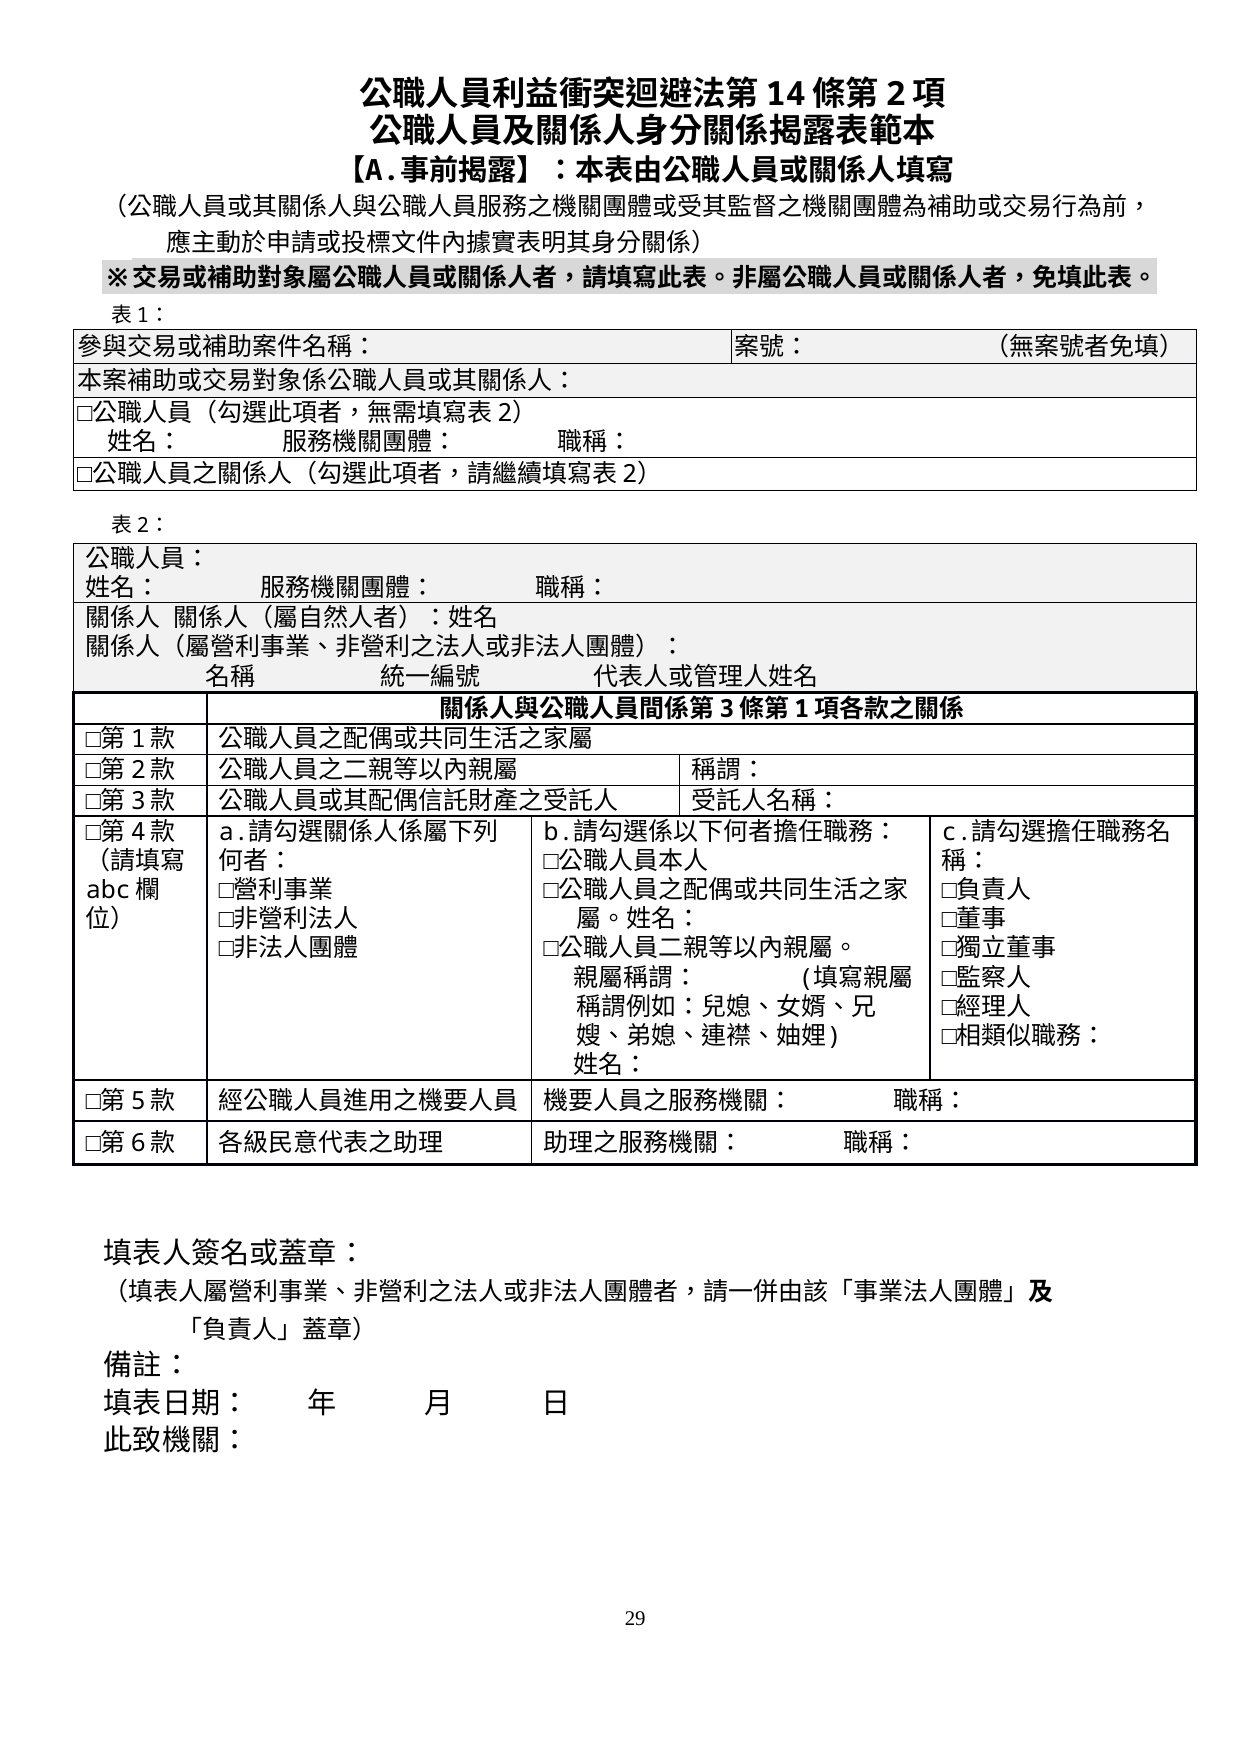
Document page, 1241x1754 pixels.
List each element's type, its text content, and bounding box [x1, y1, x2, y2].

table_cell 關係人與公職人員間係第3條第1項各款之關係 [208, 694, 1194, 723]
table_cell 關係人 關係人（屬自然人者）：姓名 關係人（屬營利事業、非營利之法人或非法人團體）： 名稱 統一編號 代表人或管理人姓名 [74, 603, 1196, 691]
table_cell □第6款 [75, 1122, 206, 1163]
table_cell 公職人員或其配偶信託財產之受託人 [208, 786, 679, 815]
table_cell 公職人員之二親等以內親屬 [208, 755, 679, 784]
table_cell □第4款 （請填寫abc欄位） [75, 817, 206, 1079]
table_cell □公職人員（勾選此項者，無需填寫表2） 姓名： 服務機關團體： 職稱： [74, 398, 1196, 457]
text 公職人員利益衝突迴避法第14條第2項 [74, 75, 1231, 112]
table_cell 助理之服務機關： 職稱： [532, 1122, 1194, 1163]
table_cell □第2款 [75, 755, 206, 784]
table_cell □第1款 [75, 725, 206, 754]
text 表1： [74, 294, 1171, 329]
table_header 參與交易或補助案件名稱： [74, 330, 731, 363]
table_cell □第5款 [75, 1081, 206, 1120]
table_cell c.請勾選擔任職務名稱： □負責人 □董事 □獨立董事 □監察人 □經理人 □相類似職務： [931, 817, 1194, 1079]
table_cell b.請勾選係以下何者擔任職務： □公職人員本人 □公職人員之配偶或共同生活之家屬。姓名： □公職人員二親等以內親屬。 親屬稱謂： (填寫親屬稱謂例如：兒媳、女婿、兄嫂、弟媳、連襟、妯娌) 姓名： [532, 817, 929, 1079]
text 此致機關： [103, 1421, 1092, 1458]
text 【A.事前揭露】：本表由公職人員或關係人填寫 [74, 150, 1216, 187]
text 備註： [103, 1346, 1092, 1383]
table_cell □公職人員之關係人（勾選此項者，請繼續填寫表2） [74, 458, 1196, 490]
text 公職人員及關係人身分關係揭露表範本 [74, 112, 1231, 150]
table_header 案號： （無案號者免填） [732, 330, 1196, 363]
text 填表人簽名或蓋章： [103, 1233, 1092, 1271]
text （公職人員或其關係人與公職人員服務之機關團體或受其監督之機關團體為補助或交易行為前，應主動於申請或投標文件內據實表明其身分關係） [102, 187, 1166, 258]
text 填表日期： 年 月 日 [103, 1383, 1092, 1421]
table_header 公職人員： 姓名： 服務機關團體： 職稱： [74, 544, 1196, 602]
table_cell [75, 694, 206, 723]
table_cell a.請勾選關係人係屬下列何者： □營利事業 □非營利法人 □非法人團體 [208, 817, 531, 1079]
table_cell 受託人名稱： [680, 786, 1194, 815]
text 表2： [74, 491, 1092, 543]
text ※交易或補助對象屬公職人員或關係人者，請填寫此表。非屬公職人員或關係人者，免填此表。 [102, 258, 1166, 294]
table_cell 本案補助或交易對象係公職人員或其關係人： [74, 364, 1196, 397]
table_cell 稱謂： [680, 755, 1194, 784]
table_cell 機要人員之服務機關： 職稱： [532, 1081, 1194, 1120]
table_cell 公職人員之配偶或共同生活之家屬 [208, 725, 1194, 754]
text （填表人屬營利事業、非營利之法人或非法人團體者，請一併由該「事業法人團體」及「負責人」蓋章） [103, 1271, 1092, 1346]
table_cell 各級民意代表之助理 [208, 1122, 531, 1163]
table_cell □第3款 [75, 786, 206, 815]
table_cell 經公職人員進用之機要人員 [208, 1081, 531, 1120]
